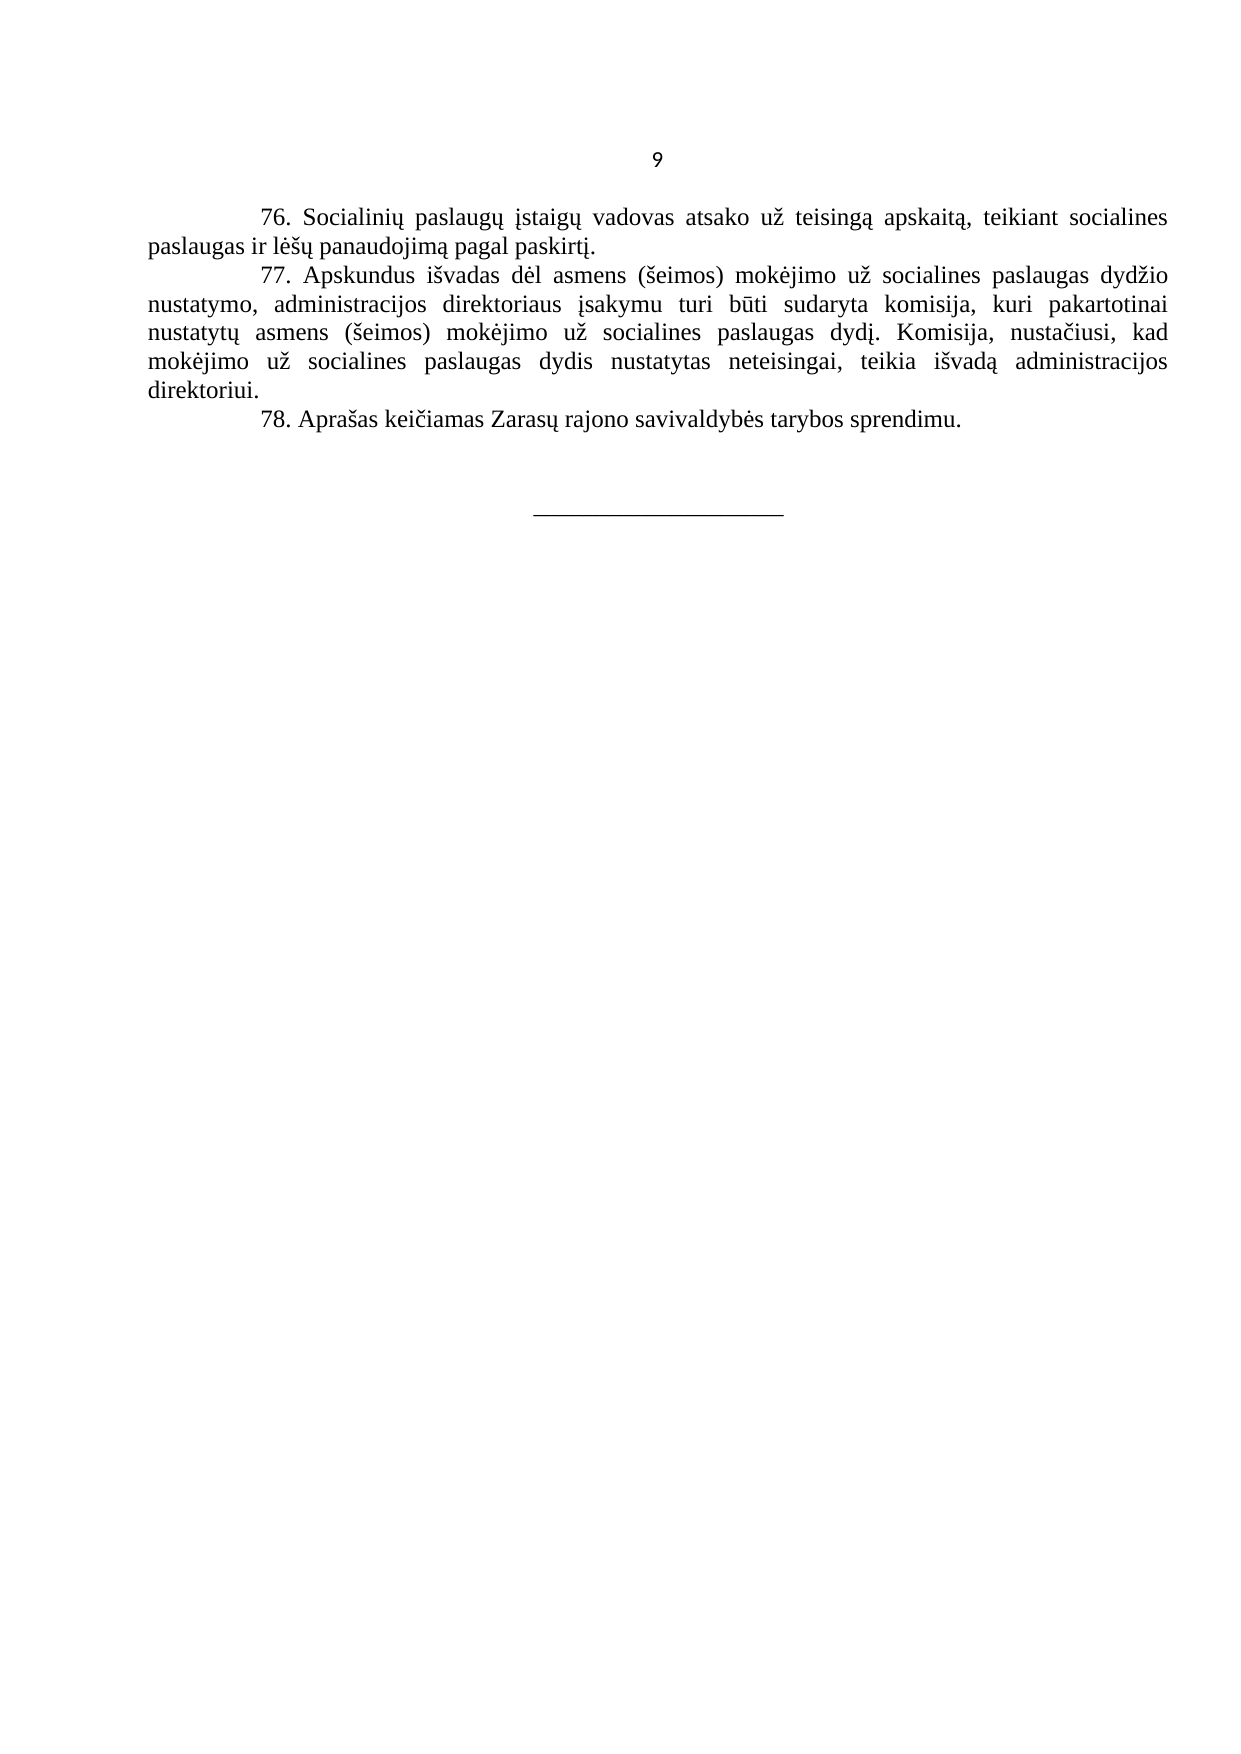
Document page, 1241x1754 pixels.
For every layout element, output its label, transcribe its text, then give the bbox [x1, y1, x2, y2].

text 77. Apskundus išvadas dėl asmens (šeimos) mokėjimo už socialines paslaugas dydžio nustatymo, administracijos direktoriaus įsakymu turi būti sudaryta komisija, kuri pakartotinai nustatytų asmens (šeimos) mokėjimo už socialines paslaugas dydį. Komisija, nustačiusi, kad mokėjimo už socialines paslaugas dydis nustatytas neteisingai, teikia išvadą administracijos direktoriui. [148, 260, 1169, 404]
text 76. Socialinių paslaugų įstaigų vadovas atsako už teisingą apskaitą, teikiant socialines paslaugas ir lėšų panaudojimą pagal paskirtį. [148, 202, 1169, 260]
text ____________________ [148, 490, 1169, 519]
text 78. Aprašas keičiamas Zarasų rajono savivaldybės tarybos sprendimu. [148, 404, 1169, 432]
